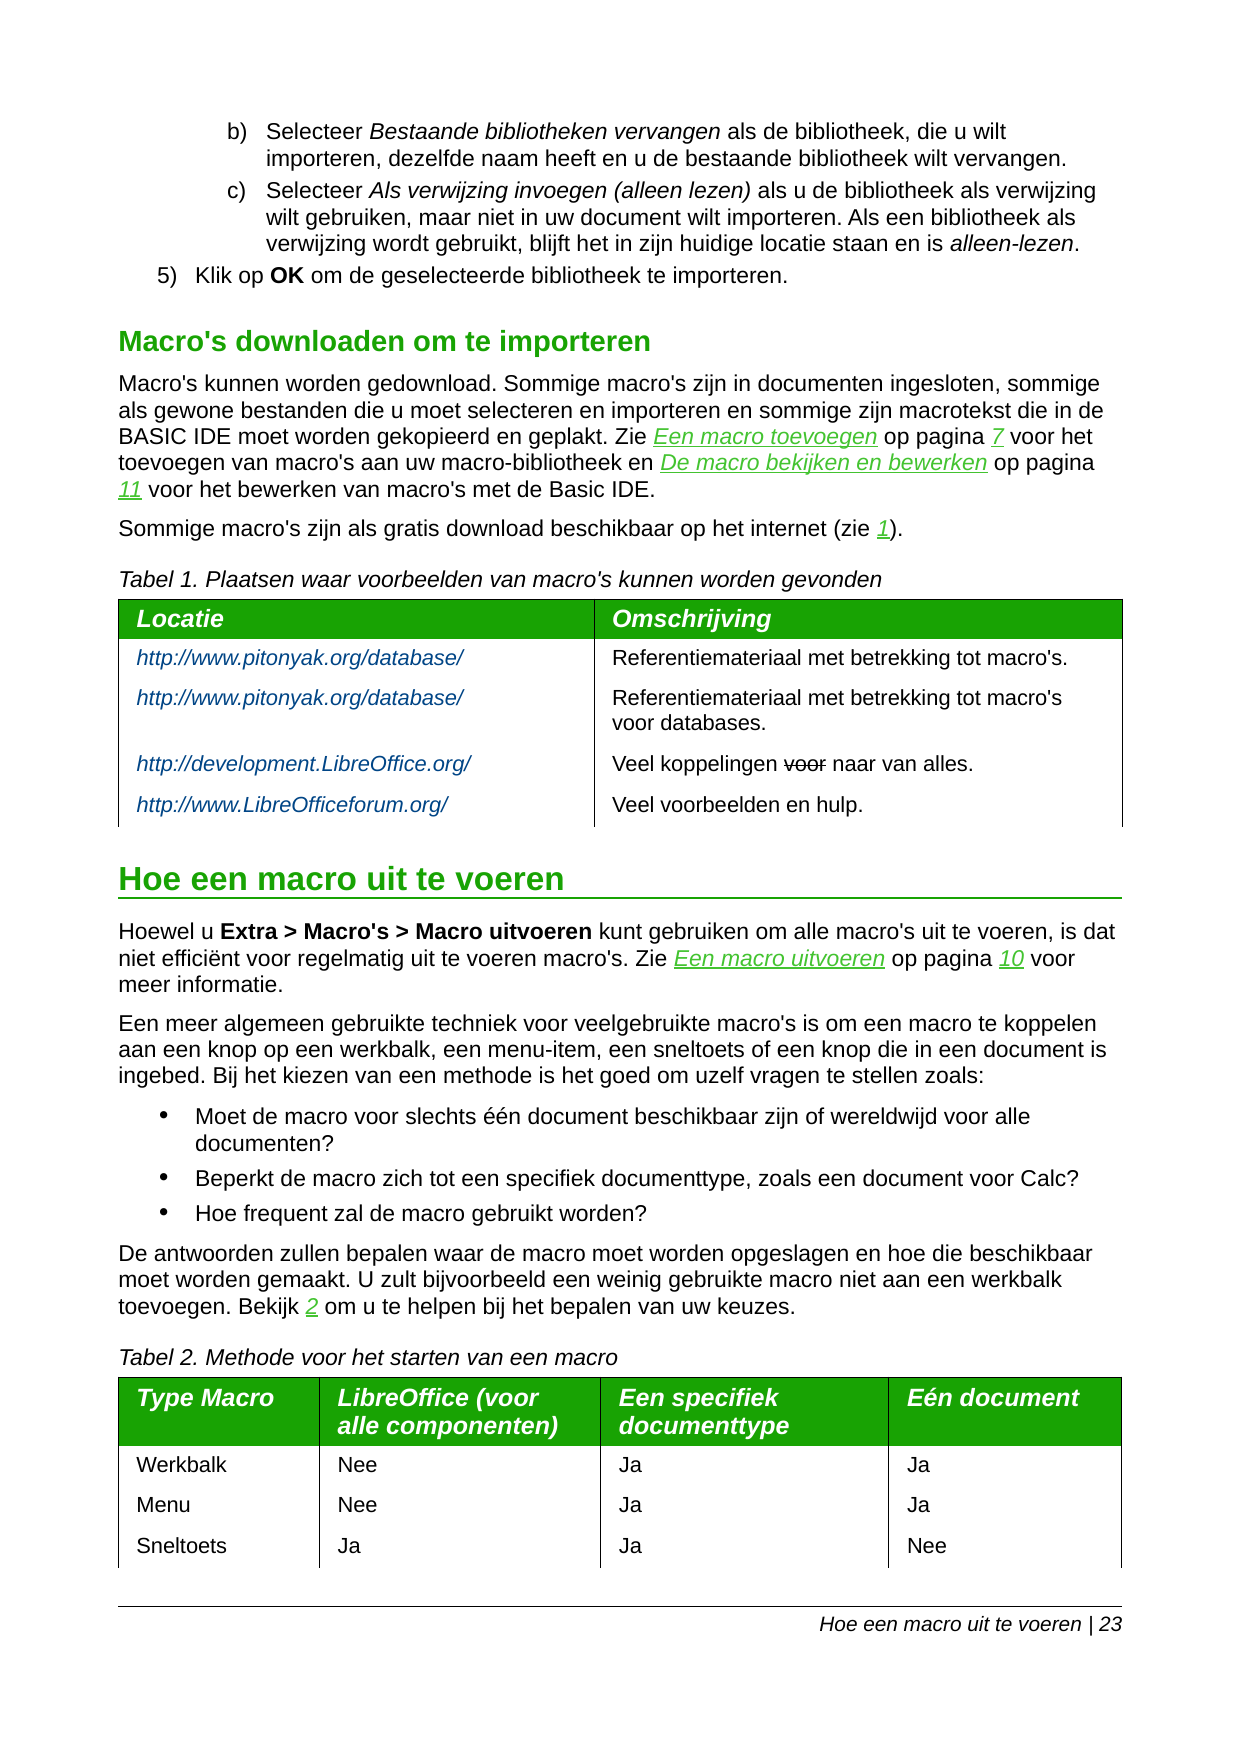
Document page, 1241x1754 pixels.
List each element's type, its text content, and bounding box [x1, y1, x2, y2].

text Tabel 2. Methode voor het starten van een macro [118, 1344, 1122, 1370]
table_cell Nee [889, 1527, 1121, 1568]
table_header Type Macro [119, 1378, 319, 1446]
table_cell Ja [320, 1527, 600, 1568]
table_cell Veel koppelingen voor naar van alles. [595, 745, 1122, 786]
table_cell Nee [320, 1446, 600, 1487]
table_cell Referentiemateriaal met betrekking tot macro's voor databases. [595, 680, 1122, 745]
text Hoewel u Extra > Macro's > Macro uitvoeren kunt gebruiken om alle macro's uit te voeren, is dat niet efficiënt voor regelmatig uit te voeren macro's. Zie Een macro uitvoeren op pagina 10 voor meer informatie. [118, 918, 1122, 997]
table_header Omschrijving [595, 600, 1122, 639]
table_cell Ja [889, 1487, 1121, 1527]
table_cell Ja [889, 1446, 1121, 1487]
table_cell http://www.pitonyak.org/database/ [119, 639, 594, 679]
table_cell Ja [601, 1446, 888, 1487]
table_cell Ja [601, 1487, 888, 1527]
table_header LibreOffice (voor alle componenten) [320, 1378, 600, 1446]
list Hoe frequent zal de macro gebruikt worden? [156, 1198, 1122, 1228]
text Tabel 1. Plaatsen waar voorbeelden van macro's kunnen worden gevonden [118, 566, 1122, 592]
table_cell Sneltoets [119, 1527, 319, 1568]
text Sommige macro's zijn als gratis download beschikbaar op het internet (zie Tabel 1). [118, 514, 1122, 541]
table_cell http://www.LibreOfficeforum.org/ [119, 786, 594, 827]
list Selecteer Bestaande bibliotheken vervangen als de bibliotheek, die u wilt importeren, dezelfde naam heeft en u de bestaande bibliotheek wilt vervangen. [227, 118, 1122, 171]
table_cell Referentiemateriaal met betrekking tot macro's. [595, 639, 1122, 679]
table_cell Veel voorbeelden en hulp. [595, 786, 1122, 827]
text Een meer algemeen gebruikte techniek voor veelgebruikte macro's is om een macro te koppelen aan een knop op een werkbalk, een menu-item, een sneltoets of een knop die in een document is ingebed. Bij het kiezen van een methode is het goed om uzelf vragen te stellen zoals: [118, 1010, 1122, 1089]
table_header Eén document [889, 1378, 1121, 1446]
table_header Locatie [119, 600, 594, 639]
table_cell http://www.pitonyak.org/database/ [119, 680, 594, 745]
table_cell Nee [320, 1487, 600, 1527]
list Selecteer Als verwijzing invoegen (alleen lezen) als u de bibliotheek als verwijzing wilt gebruiken, maar niet in uw document wilt importeren. Als een bibliotheek als verwijzing wordt gebruikt, blijft het in zijn huidige locatie staan en is alleen-lezen. [227, 177, 1122, 256]
table_cell http://development.LibreOffice.org/ [119, 745, 594, 786]
list Beperkt de macro zich tot een specifiek documenttype, zoals een document voor Calc? [156, 1163, 1122, 1192]
text Macro's kunnen worden gedownload. Sommige macro's zijn in documenten ingesloten, sommige als gewone bestanden die u moet selecteren en importeren en sommige zijn macrotekst die in de BASIC IDE moet worden gekopieerd en geplakt. Zie Een macro toevoegen op pagina 7 voor het toevoegen van macro's aan uw macro-bibliotheek en De macro bekijken en bewerken op pagina 11 voor het bewerken van macro's met de Basic IDE. [118, 370, 1122, 502]
table_cell Werkbalk [119, 1446, 319, 1487]
subtitle Hoe een macro uit te voeren [118, 859, 1122, 897]
text De antwoorden zullen bepalen waar de macro moet worden opgeslagen en hoe die beschikbaar moet worden gemaakt. U zult bijvoorbeeld een weinig gebruikte macro niet aan een werkbalk toevoegen. Bekijk Tabel 2 om u te helpen bij het bepalen van uw keuzes. [118, 1240, 1122, 1319]
list Moet de macro voor slechts één document beschikbaar zijn of wereldwijd voor alle documenten? [156, 1101, 1122, 1157]
subtitle Macro's downloaden om te importeren [118, 324, 1122, 358]
table_cell Ja [601, 1527, 888, 1568]
table_cell Menu [119, 1487, 319, 1527]
table_header Een specifiek documenttype [601, 1378, 888, 1446]
list Klik op OK om de geselecteerde bibliotheek te importeren. [177, 262, 1122, 289]
